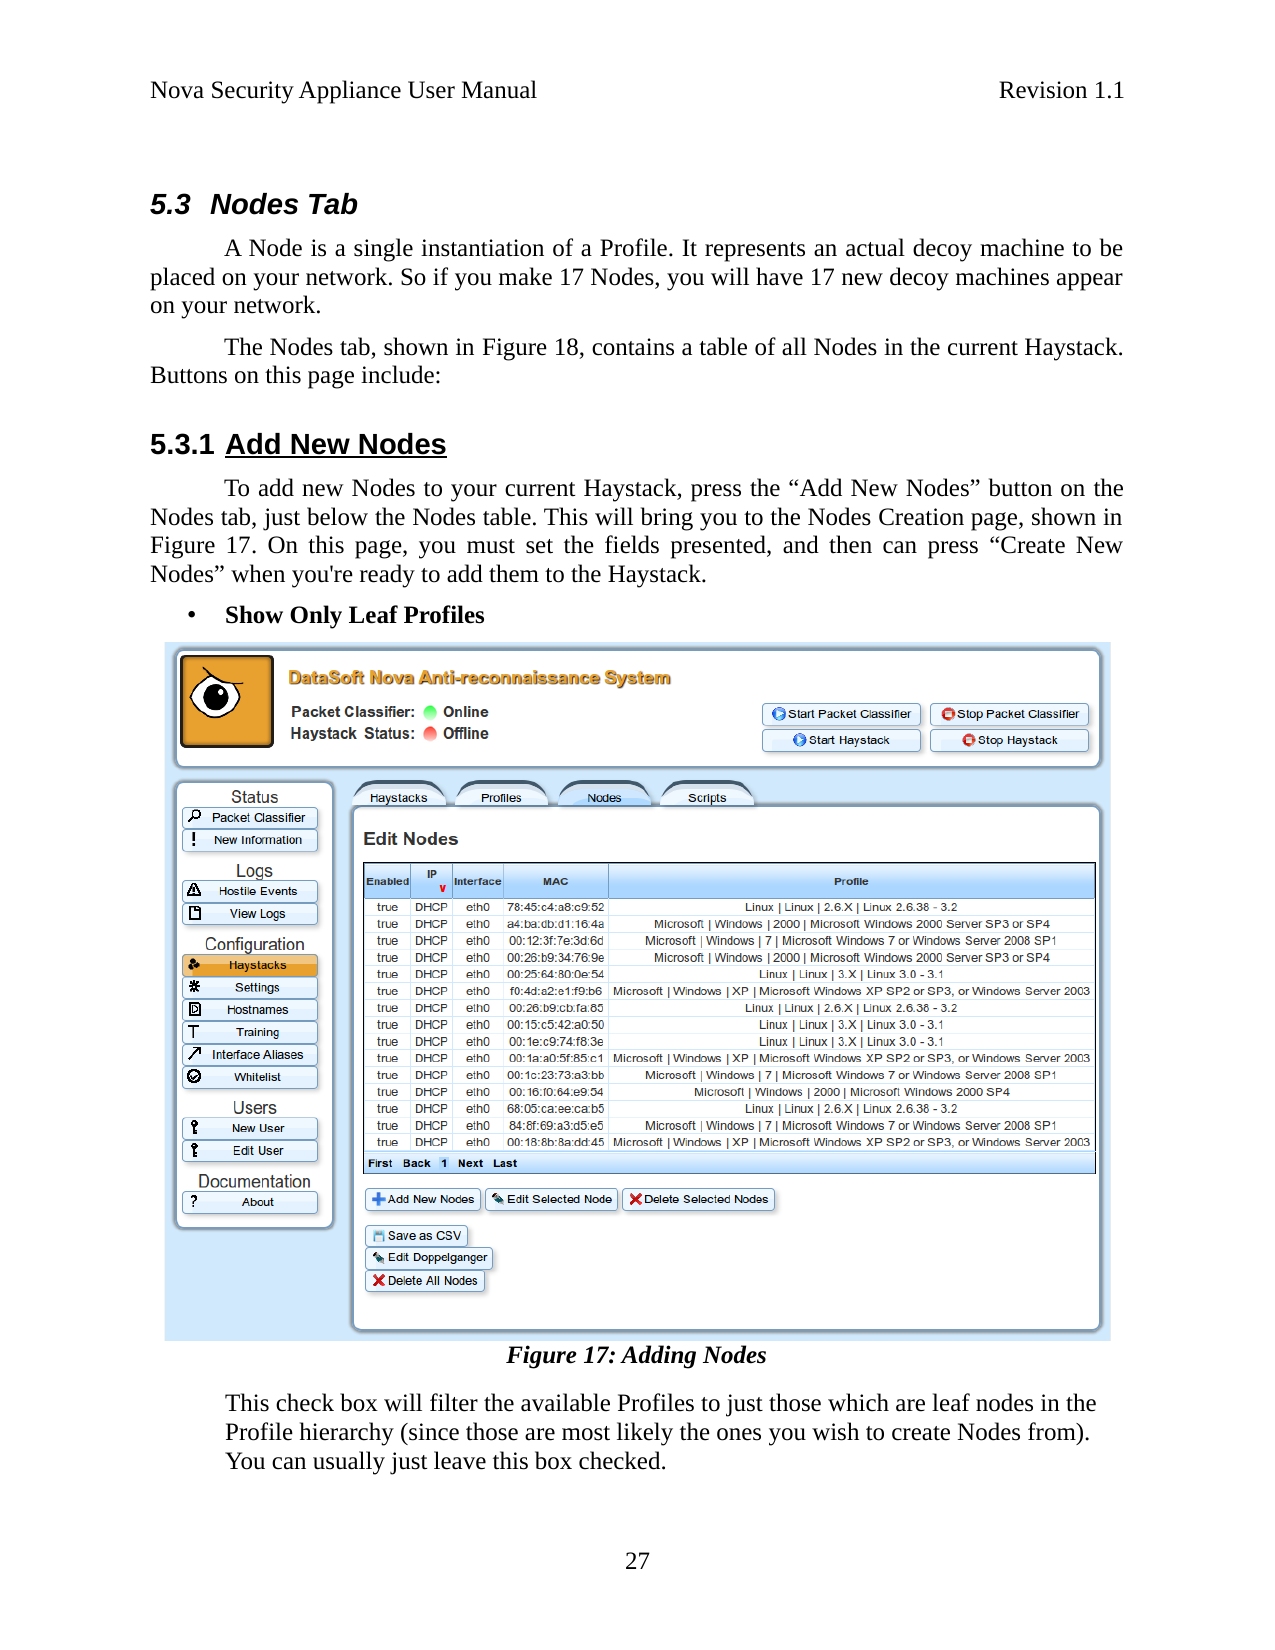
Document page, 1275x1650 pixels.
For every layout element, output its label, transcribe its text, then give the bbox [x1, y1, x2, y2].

subtitle Nodes Tab [150, 187, 1125, 221]
text To add new Nodes to your current Haystack, press the “Add New Nodes” button on the Nodes tab, just below the Nodes table. This will bring you to the Nodes Creation page, shown in Figure 17. On this page, you must set the fields presented, and then can press “Create New Nodes” when you're ready to add them to the Haystack. [150, 473, 1125, 588]
list Figure 17: Adding Nodes [165, 1341, 1110, 1369]
text A Node is a single instantiation of a Profile. It represents an actual decoy machine to be placed on your network. So if you make 17 Nodes, you will have 17 new decoy machines appear on your network. [150, 233, 1125, 319]
subtitle Add New Nodes [150, 427, 1125, 460]
picture [164, 642, 1111, 1341]
list Show Only Leaf Profiles This check box will filter the available Profiles to just those which are leaf nodes in the Profile hierarchy (since those are most likely the ones you wish to create Nodes from). You can usually just leave this box checked. [165, 600, 1125, 1475]
text The Nodes tab, shown in Figure 18, contains a table of all Nodes in the current Haystack. Buttons on this page include: [150, 332, 1125, 389]
